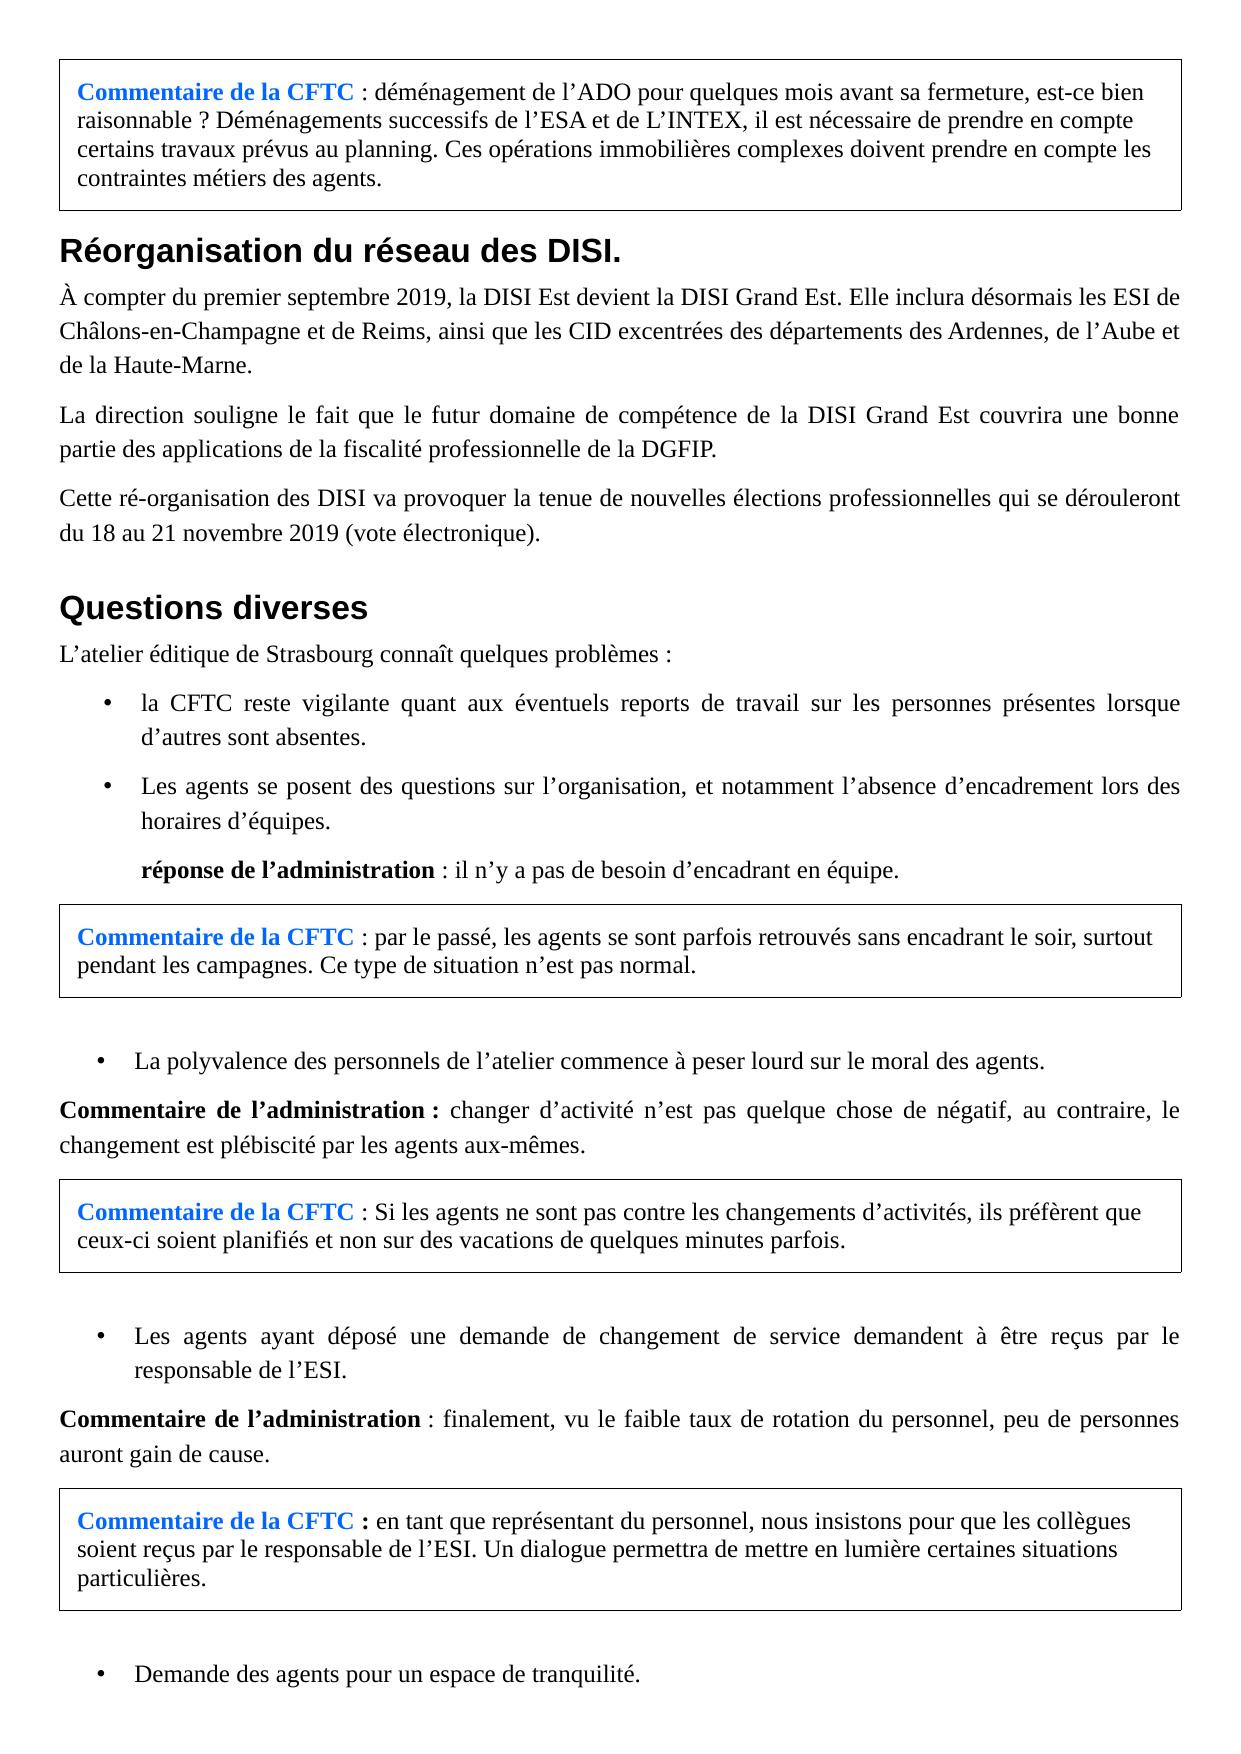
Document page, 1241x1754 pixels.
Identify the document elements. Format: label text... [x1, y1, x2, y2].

text Cette ré-organisation des DISI va provoquer la tenue de nouvelles élections professionnelles qui se dérouleront du 18 au 21 novembre 2019 (vote électronique). [59, 483, 1181, 546]
subtitle Réorganisation du réseau des DISI. [59, 231, 1181, 269]
text Commentaire de la CFTC : Si les agents ne sont pas contre les changements d’activités, ils préfèrent que ceux-ci soient planifiés et non sur des vacations de quelques minutes parfois. [60, 1180, 1181, 1272]
list Demande des agents pour un espace de tranquilité. [97, 1659, 1181, 1688]
list réponse de l’administration : il n’y a pas de besoin d’encadrant en équipe. [103, 855, 1181, 884]
text Commentaire de l’administration : changer d’activité n’est pas quelque chose de négatif, au contraire, le changement est plébiscité par les agents aux-mêmes. [59, 1095, 1181, 1158]
list Les agents ayant déposé une demande de changement de service demandent à être reçus par le responsable de l’ESI. [97, 1321, 1181, 1384]
list Les agents se posent des questions sur l’organisation, et notamment l’absence d’encadrement lors des horaires d’équipes. [103, 771, 1181, 834]
text La direction souligne le fait que le futur domaine de compétence de la DISI Grand Est couvrira une bonne partie des applications de la fiscalité professionnelle de la DGFIP. [59, 400, 1181, 463]
list la CFTC reste vigilante quant aux éventuels reports de travail sur les personnes présentes lorsque d’autres sont absentes. [103, 688, 1181, 751]
text L’atelier éditique de Strasbourg connaît quelques problèmes : [59, 639, 1181, 667]
subtitle Questions diverses [59, 588, 1181, 626]
text Commentaire de la CFTC : par le passé, les agents se sont parfois retrouvés sans encadrant le soir, surtout pendant les campagnes. Ce type de situation n’est pas normal. [60, 905, 1181, 997]
text À compter du premier septembre 2019, la DISI Est devient la DISI Grand Est. Elle inclura désormais les ESI de Châlons-en-Champagne et de Reims, ainsi que les CID excentrées des départements des Ardennes, de l’Aube et de la Haute-Marne. [59, 282, 1181, 379]
text Commentaire de l’administration : finalement, vu le faible taux de rotation du personnel, peu de personnes auront gain de cause. [59, 1404, 1181, 1468]
text Commentaire de la CFTC : en tant que représentant du personnel, nous insistons pour que les collègues soient reçus par le responsable de l’ESI. Un dialogue permettra de mettre en lumière certaines situations particulières. [60, 1489, 1181, 1610]
text Commentaire de la CFTC : déménagement de l’ADO pour quelques mois avant sa fermeture, est-ce bien raisonnable ? Déménagements successifs de l’ESA et de L’INTEX, il est nécessaire de prendre en compte certains travaux prévus au planning. Ces opérations immobilières complexes doivent prendre en compte les contraintes métiers des agents. [60, 60, 1181, 210]
list La polyvalence des personnels de l’atelier commence à peser lourd sur le moral des agents. [97, 1046, 1181, 1075]
